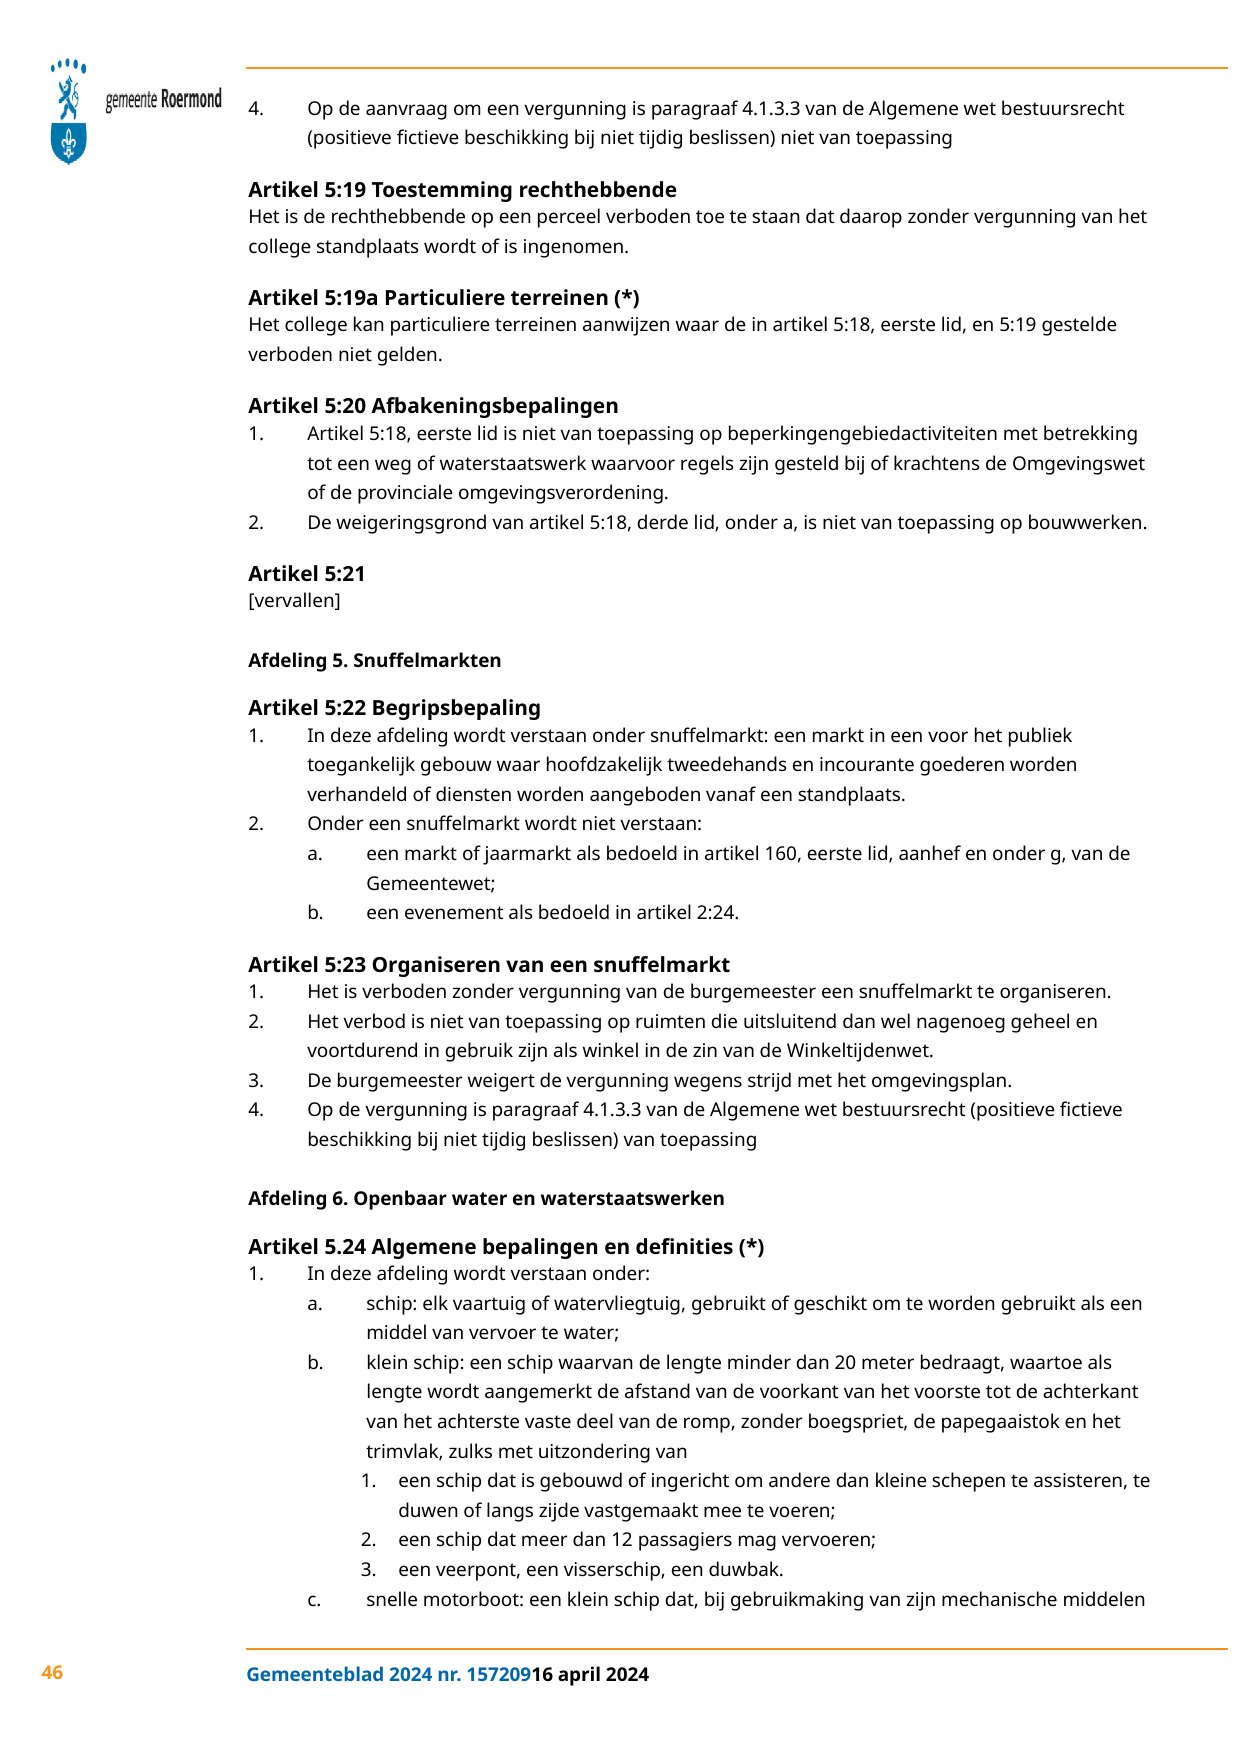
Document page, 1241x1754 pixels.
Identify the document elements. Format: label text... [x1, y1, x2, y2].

list Artikel 5:18, eerste lid is niet van toepassing op beperkingengebiedactiviteiten met betrekking tot een weg of waterstaatswerk waarvoor regels zijn gesteld bij of krachtens de Omgevingswet of de provinciale omgevingsverordening. [248, 420, 1152, 505]
text Het college kan particuliere terreinen aanwijzen waar de in artikel 5:18, eerste lid, en 5:19 gestelde verboden niet gelden. [248, 312, 1152, 367]
list In deze afdeling wordt verstaan onder: [248, 1260, 1152, 1286]
list een evenement als bedoeld in artikel 2:24. [307, 899, 1152, 925]
list een markt of jaarmarkt als bedoeld in artikel 160, eerste lid, aanhef en onder g, van de Gemeentewet; [307, 840, 1152, 896]
list schip: elk vaartuig of watervliegtuig, gebruikt of geschikt om te worden gebruikt als een middel van vervoer te water; [307, 1290, 1152, 1345]
text Artikel 5:22 Begripsbepaling [248, 693, 1152, 722]
list klein schip: een schip waarvan de lengte minder dan 20 meter bedraagt, waartoe als lengte wordt aangemerkt de afstand van de voorkant van het voorste tot de achterkant van het achterste vaste deel van de romp, zonder boegspriet, de papegaaistok en het trimvlak, zulks met uitzondering van [307, 1349, 1152, 1463]
list Onder een snuffelmarkt wordt niet verstaan: [248, 811, 1152, 836]
list De weigeringsgrond van artikel 5:18, derde lid, onder a, is niet van toepassing op bouwwerken. [248, 509, 1152, 534]
list een schip dat meer dan 12 passagiers mag vervoeren; [361, 1527, 1152, 1552]
text Artikel 5:19 Toestemming rechthebbende [248, 175, 1152, 203]
text Het is de rechthebbende op een perceel verboden toe te staan dat daarop zonder vergunning van het college standplaats wordt of is ingenomen. [248, 203, 1152, 258]
list een veerpont, een visserschip, een duwbak. [361, 1556, 1152, 1582]
list In deze afdeling wordt verstaan onder snuffelmarkt: een markt in een voor het publiek toegankelijk gebouw waar hoofdzakelijk tweedehands en incourante goederen worden verhandeld of diensten worden aangeboden vanaf een standplaats. [248, 722, 1152, 807]
list Het verbod is niet van toepassing op ruimten die uitsluitend dan wel nagenoeg geheel en voortdurend in gebruik zijn als winkel in de zin van de Winkeltijdenwet. [248, 1008, 1152, 1063]
text Artikel 5:23 Organiseren van een snuffelmarkt [248, 950, 1152, 978]
text Artikel 5.24 Algemene bepalingen en definities (*) [248, 1232, 1152, 1260]
list Op de aanvraag om een vergunning is paragraaf 4.1.3.3 van de Algemene wet bestuursrecht (positieve fictieve beschikking bij niet tijdig beslissen) niet van toepassing [248, 95, 1152, 150]
text Afdeling 6. Openbaar water en waterstaatswerken [248, 1185, 1152, 1211]
list een schip dat is gebouwd of ingericht om andere dan kleine schepen te assisteren, te duwen of langs zijde vastgemaakt mee te voeren; [361, 1467, 1152, 1523]
text Artikel 5:20 Afbakeningsbepalingen [248, 392, 1152, 420]
text Artikel 5:19a Particuliere terreinen (*) [248, 283, 1152, 312]
text Afdeling 5. Snuffelmarkten [248, 647, 1152, 673]
picture [41, 47, 231, 172]
list snelle motorboot: een klein schip dat, bij gebruikmaking van zijn mechanische middelen [307, 1586, 1152, 1611]
list Op de vergunning is paragraaf 4.1.3.3 van de Algemene wet bestuursrecht (positieve fictieve beschikking bij niet tijdig beslissen) van toepassing [248, 1097, 1152, 1152]
text Artikel 5:21 [248, 559, 1152, 588]
list De burgemeester weigert de vergunning wegens strijd met het omgevingsplan. [248, 1067, 1152, 1093]
list Het is verboden zonder vergunning van de burgemeester een snuffelmarkt te organiseren. [248, 978, 1152, 1004]
text [vervallen] [248, 588, 1152, 613]
